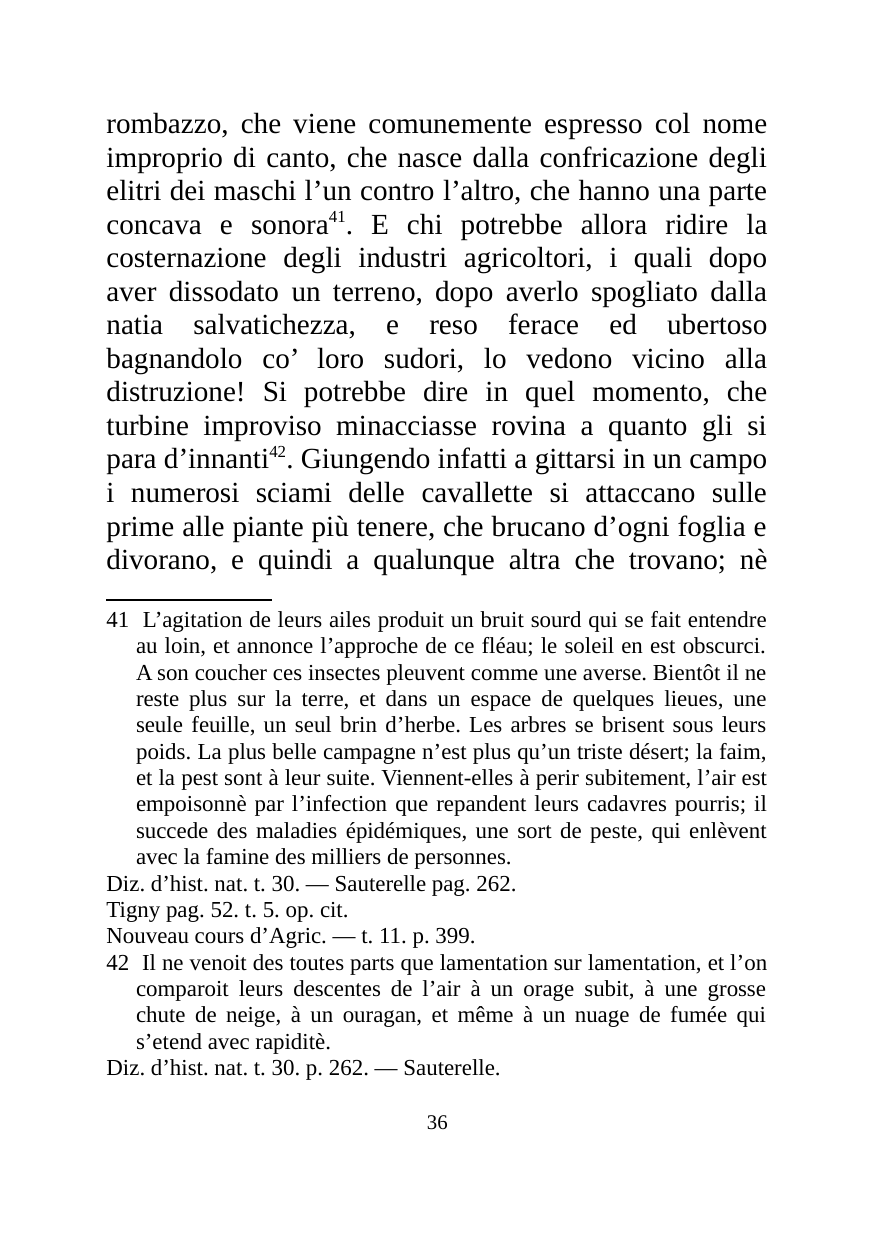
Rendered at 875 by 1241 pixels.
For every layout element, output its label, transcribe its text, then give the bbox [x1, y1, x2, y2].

text Nouveau cours d’Agric. — t. 11. p. 399. [106, 922, 768, 949]
text rombazzo, che viene comunemente espresso col nome improprio di canto, che nasce dalla confricazione degli elitri dei maschi l’un contro l’altro, che hanno una parte concava e sonora. E chi potrebbe allora ridire la costernazione degli industri agricoltori, i quali dopo aver dissodato un terreno, dopo averlo spogliato dalla natia salvatichezza, e reso ferace ed ubertoso bagnandolo co’ loro sudori, lo vedono vicino alla distruzione! Si potrebbe dire in quel momento, che turbine improviso minacciasse rovina a quanto gli si para d’innanti. Giungendo infatti a gittarsi in un campo i numerosi sciami delle cavallette si attaccano sulle prime alle piante più tenere, che brucano d’ogni foglia e divorano, e quindi a qualunque altra che trovano; nè [106, 106, 768, 576]
text Diz. d’hist. nat. t. 30. — Sauterelle pag. 262. [106, 869, 768, 896]
text Tigny pag. 52. t. 5. op. cit. [106, 896, 768, 922]
text L’agitation de leurs ailes produit un bruit sourd qui se fait entendre au loin, et annonce l’approche de ce fléau; le soleil en est obscurci. A son coucher ces insectes pleuvent comme une averse. Bientôt il ne reste plus sur la terre, et dans un espace de quelques lieues, une seule feuille, un seul brin d’herbe. Les arbres se brisent sous leurs poids. La plus belle campagne n’est plus qu’un triste désert; la faim, et la pest sont à leur suite. Viennent-elles à perir subitement, l’air est empoisonnè par l’infection que repandent leurs cadavres pourris; il succede des maladies épidémiques, une sort de peste, qui enlèvent avec la famine des milliers de personnes. [106, 606, 768, 869]
text Diz. d’hist. nat. t. 30. p. 262. — Sauterelle. [106, 1054, 768, 1080]
text Il ne venoit des toutes parts que lamentation sur lamentation, et l’on comparoit leurs descentes de l’air à un orage subit, à une grosse chute de neige, à un ouragan, et même à un nuage de fumée qui s’etend avec rapiditè. [106, 949, 768, 1054]
